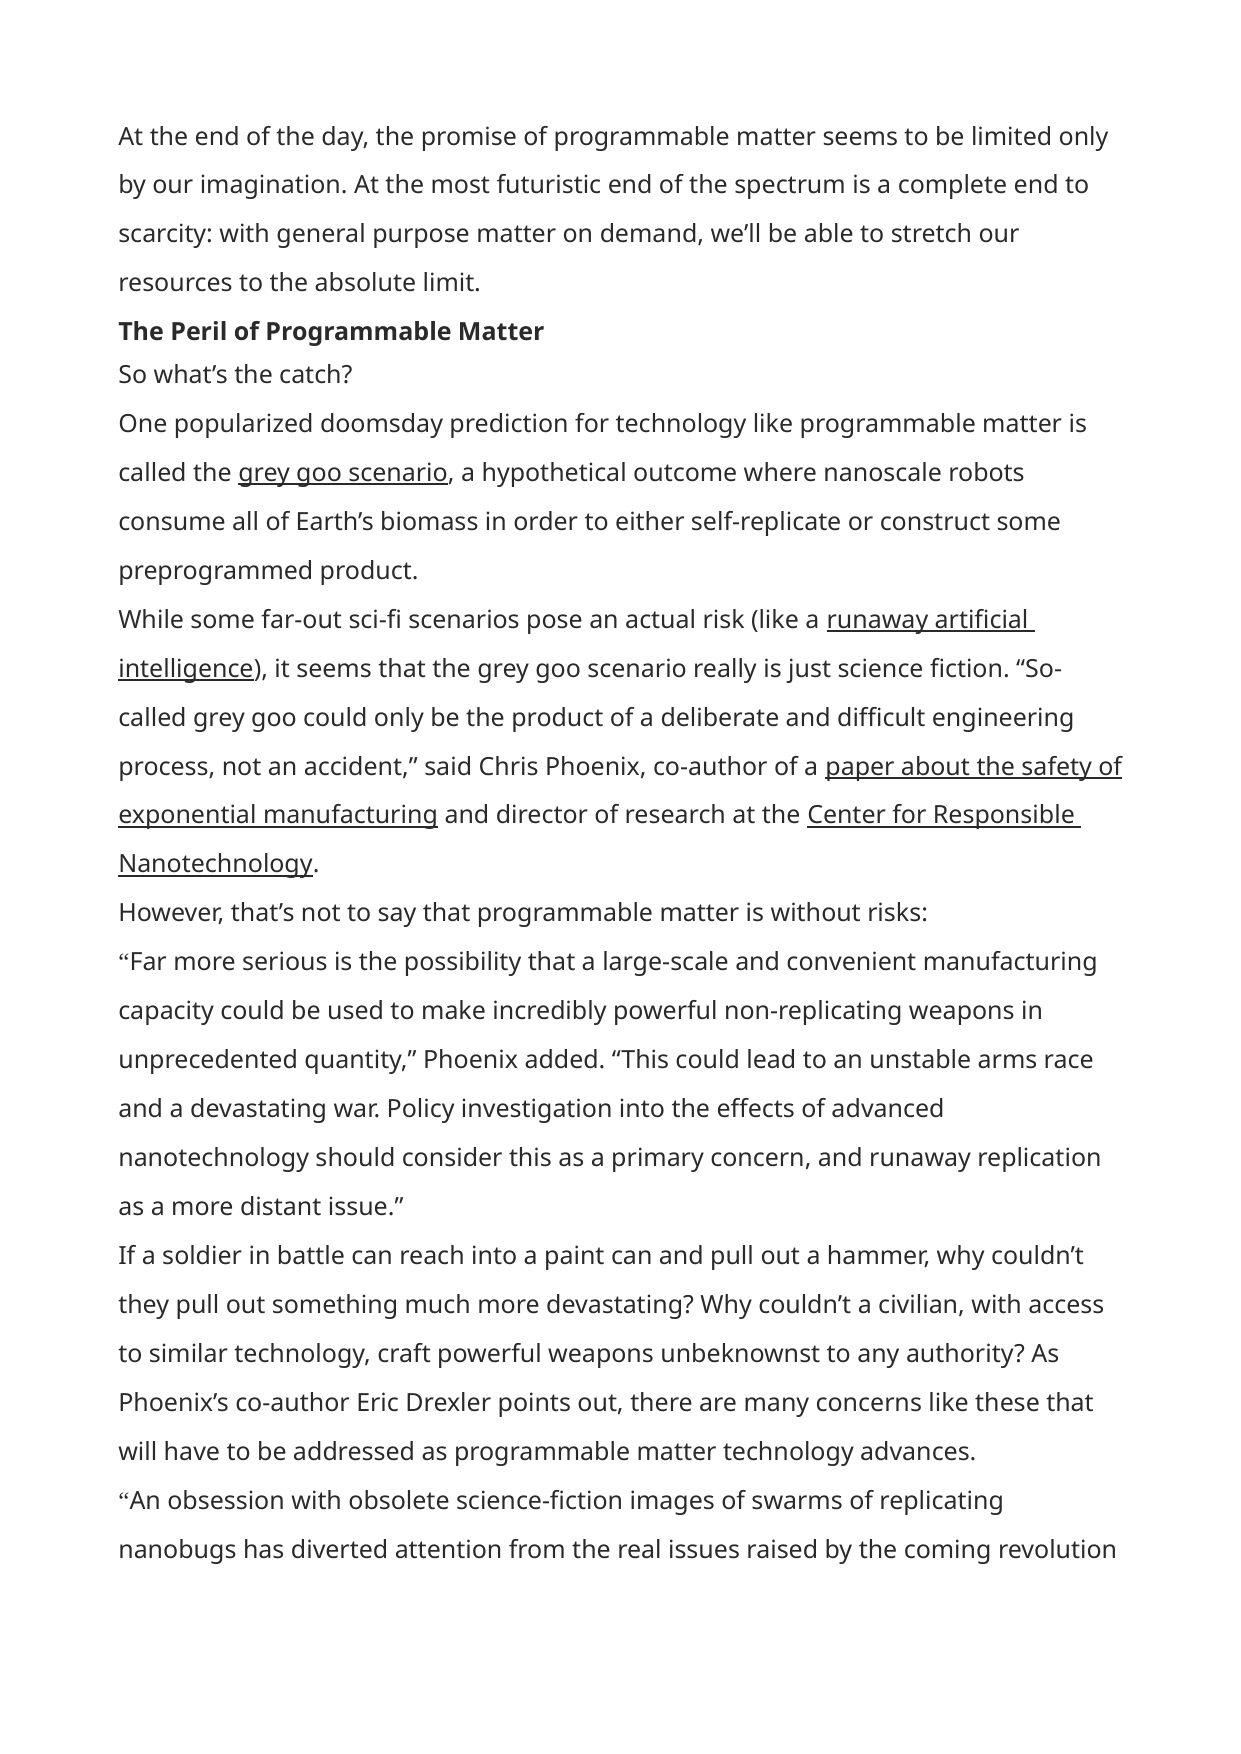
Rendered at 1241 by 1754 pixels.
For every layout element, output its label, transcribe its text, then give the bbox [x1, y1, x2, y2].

subtitle The Peril of Programmable Matter [118, 314, 1122, 348]
text “An obsession with obsolete science-fiction images of swarms of replicating nanobugs has diverted attention from the real issues raised by the coming revolution [118, 1482, 1122, 1566]
text “Far more serious is the possibility that a large-scale and convenient manufacturing capacity could be used to make incredibly powerful non-replicating weapons in unprecedented quantity,” Phoenix added. “This could lead to an unstable arms race and a devastating war. Policy investigation into the effects of advanced nanotechnology should consider this as a primary concern, and runaway replication as a more distant issue.” [118, 944, 1122, 1223]
text However, that’s not to say that programmable matter is without risks: [118, 895, 1122, 929]
text So what’s the catch? [118, 356, 1122, 391]
text If a soldier in battle can reach into a paint can and pull out a hammer, why couldn’t they pull out something much more devastating? Why couldn’t a civilian, with access to similar technology, craft powerful weapons unbeknownst to any authority? As Phoenix’s co-author Eric Drexler points out, there are many concerns like these that will have to be addressed as programmable matter technology advances. [118, 1238, 1122, 1468]
text While some far-out sci-fi scenarios pose an actual risk (like a runaway artificial intelligence), it seems that the grey goo scenario really is just science fiction. “So-called grey goo could only be the product of a deliberate and difficult engineering process, not an accident,” said Chris Phoenix, co-author of a paper about the safety of exponential manufacturing and director of research at the Center for Responsible Nanotechnology. [118, 601, 1122, 880]
text At the end of the day, the promise of programmable matter seems to be limited only by our imagination. At the most futuristic end of the spectrum is a complete end to scarcity: with general purpose matter on demand, we’ll be able to stretch our resources to the absolute limit. [118, 118, 1122, 299]
text One popularized doomsday prediction for technology like programmable matter is called the grey goo scenario, a hypothetical outcome where nanoscale robots consume all of Earth’s biomass in order to either self-replicate or construct some preprogrammed product. [118, 405, 1122, 586]
